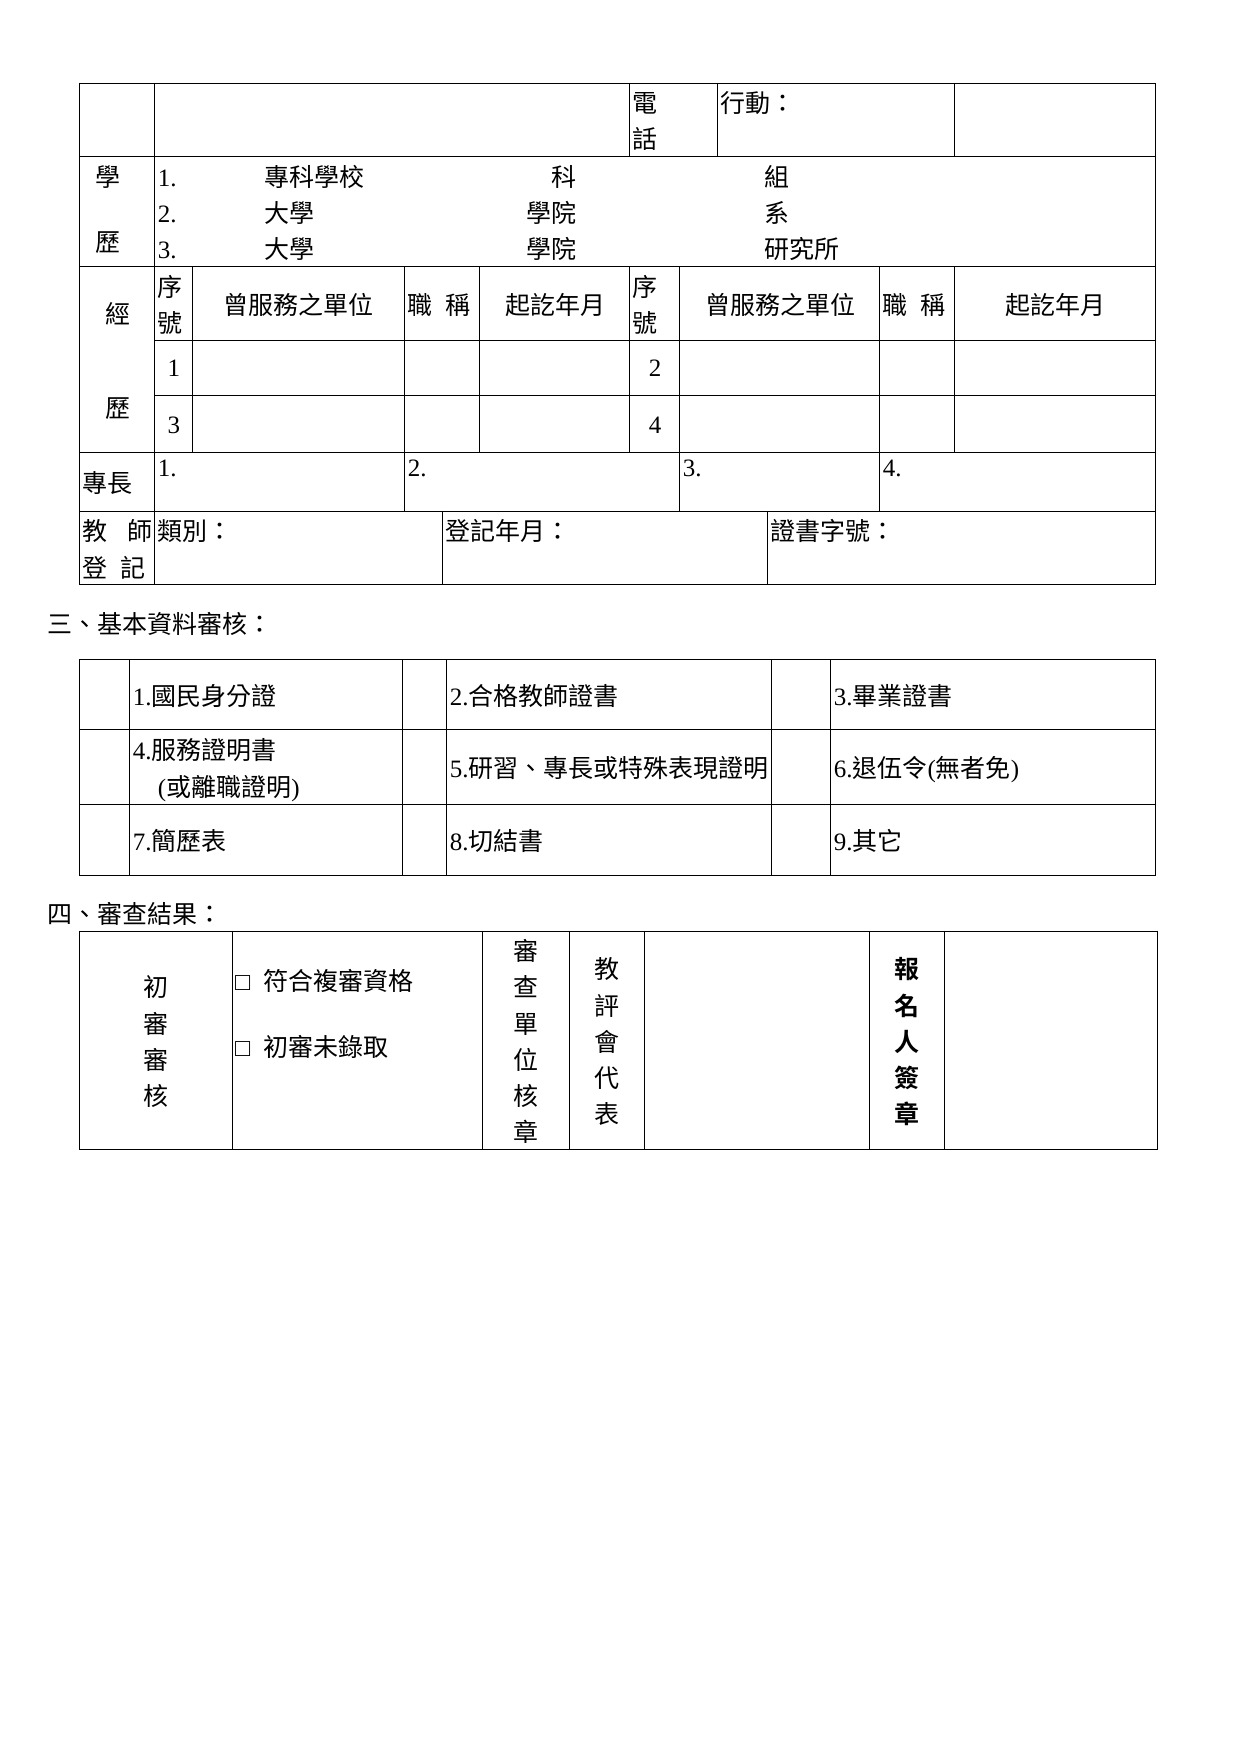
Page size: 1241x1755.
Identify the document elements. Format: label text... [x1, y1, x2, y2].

table_header 初 審 審 核 [80, 932, 232, 1149]
table_cell [880, 396, 954, 452]
table_header 審 查 單 位 核 章 [483, 932, 569, 1149]
table_cell [680, 396, 879, 452]
table_cell 經 歷 [80, 267, 154, 452]
table_cell [155, 84, 629, 156]
table_cell 1. [155, 453, 404, 511]
table_cell [955, 341, 1155, 395]
text 四、審查結果： [47, 894, 1211, 931]
table_cell [193, 341, 404, 395]
table_header [80, 660, 129, 729]
table_cell 曾服務之單位 [680, 267, 879, 339]
table_cell 1. 專科學校 科 組 2. 大學 學院 系 3. 大學 學院 研究所 [155, 157, 1155, 266]
table_cell 職 稱 [405, 267, 479, 339]
table_cell 證書字號： [768, 512, 1155, 584]
table_header 符合複審資格 初審未錄取 [233, 932, 482, 1149]
table_header [403, 660, 446, 729]
table_header [945, 932, 1157, 1149]
table_header [772, 660, 830, 729]
table_cell 3 [155, 396, 192, 452]
table_cell 行動： [718, 84, 954, 156]
table_cell [403, 730, 446, 804]
table_cell [80, 730, 129, 804]
table_cell 序號 [155, 267, 192, 339]
table_cell [405, 341, 479, 395]
table_cell 5.研習、專長或特殊表現證明 [447, 730, 771, 804]
table_header [955, 84, 1155, 156]
table_header 1.國民身分證 [130, 660, 402, 729]
table_cell 3. [680, 453, 879, 511]
table_cell 專長 [80, 453, 154, 511]
table_header 報 名 人 簽 章 [870, 932, 944, 1149]
table_cell [80, 84, 154, 156]
table_header 2.合格教師證書 [447, 660, 771, 729]
table_cell [772, 730, 830, 804]
table_cell [193, 396, 404, 452]
table_cell 登記年月： [443, 512, 767, 584]
table_cell 4 [630, 396, 679, 452]
table_cell [403, 805, 446, 874]
table_cell 起訖年月 [480, 267, 629, 339]
table_cell [480, 396, 629, 452]
table_cell 起訖年月 [955, 267, 1155, 339]
table_header [645, 932, 869, 1149]
table_cell 4.服務證明書 (或離職證明) [130, 730, 402, 804]
table_cell [680, 341, 879, 395]
table_cell 8.切結書 [447, 805, 771, 874]
table_cell [880, 341, 954, 395]
table_cell 7.簡歷表 [130, 805, 402, 874]
table_cell 4. [880, 453, 1155, 511]
table_cell [80, 805, 129, 874]
table_cell [405, 396, 479, 452]
table_cell [955, 396, 1155, 452]
table_cell 學 歷 [80, 157, 154, 266]
table_cell 2 [630, 341, 679, 395]
table_cell [480, 341, 629, 395]
table_cell 序號 [630, 267, 679, 339]
table_cell 類別： [155, 512, 442, 584]
table_cell 9.其它 [831, 805, 1155, 874]
table_cell 曾服務之單位 [193, 267, 404, 339]
table_cell 1 [155, 341, 192, 395]
table_cell 6.退伍令(無者免) [831, 730, 1155, 804]
table_cell 教師登 記 [80, 512, 154, 584]
table_header 3.畢業證書 [831, 660, 1155, 729]
table_cell 2. [405, 453, 679, 511]
table_cell [772, 805, 830, 874]
table_cell 職 稱 [880, 267, 954, 339]
table_cell 電 話 [630, 84, 717, 156]
table_header 教 評 會 代 表 [570, 932, 644, 1149]
text 三、基本資料審核： [47, 604, 1211, 640]
